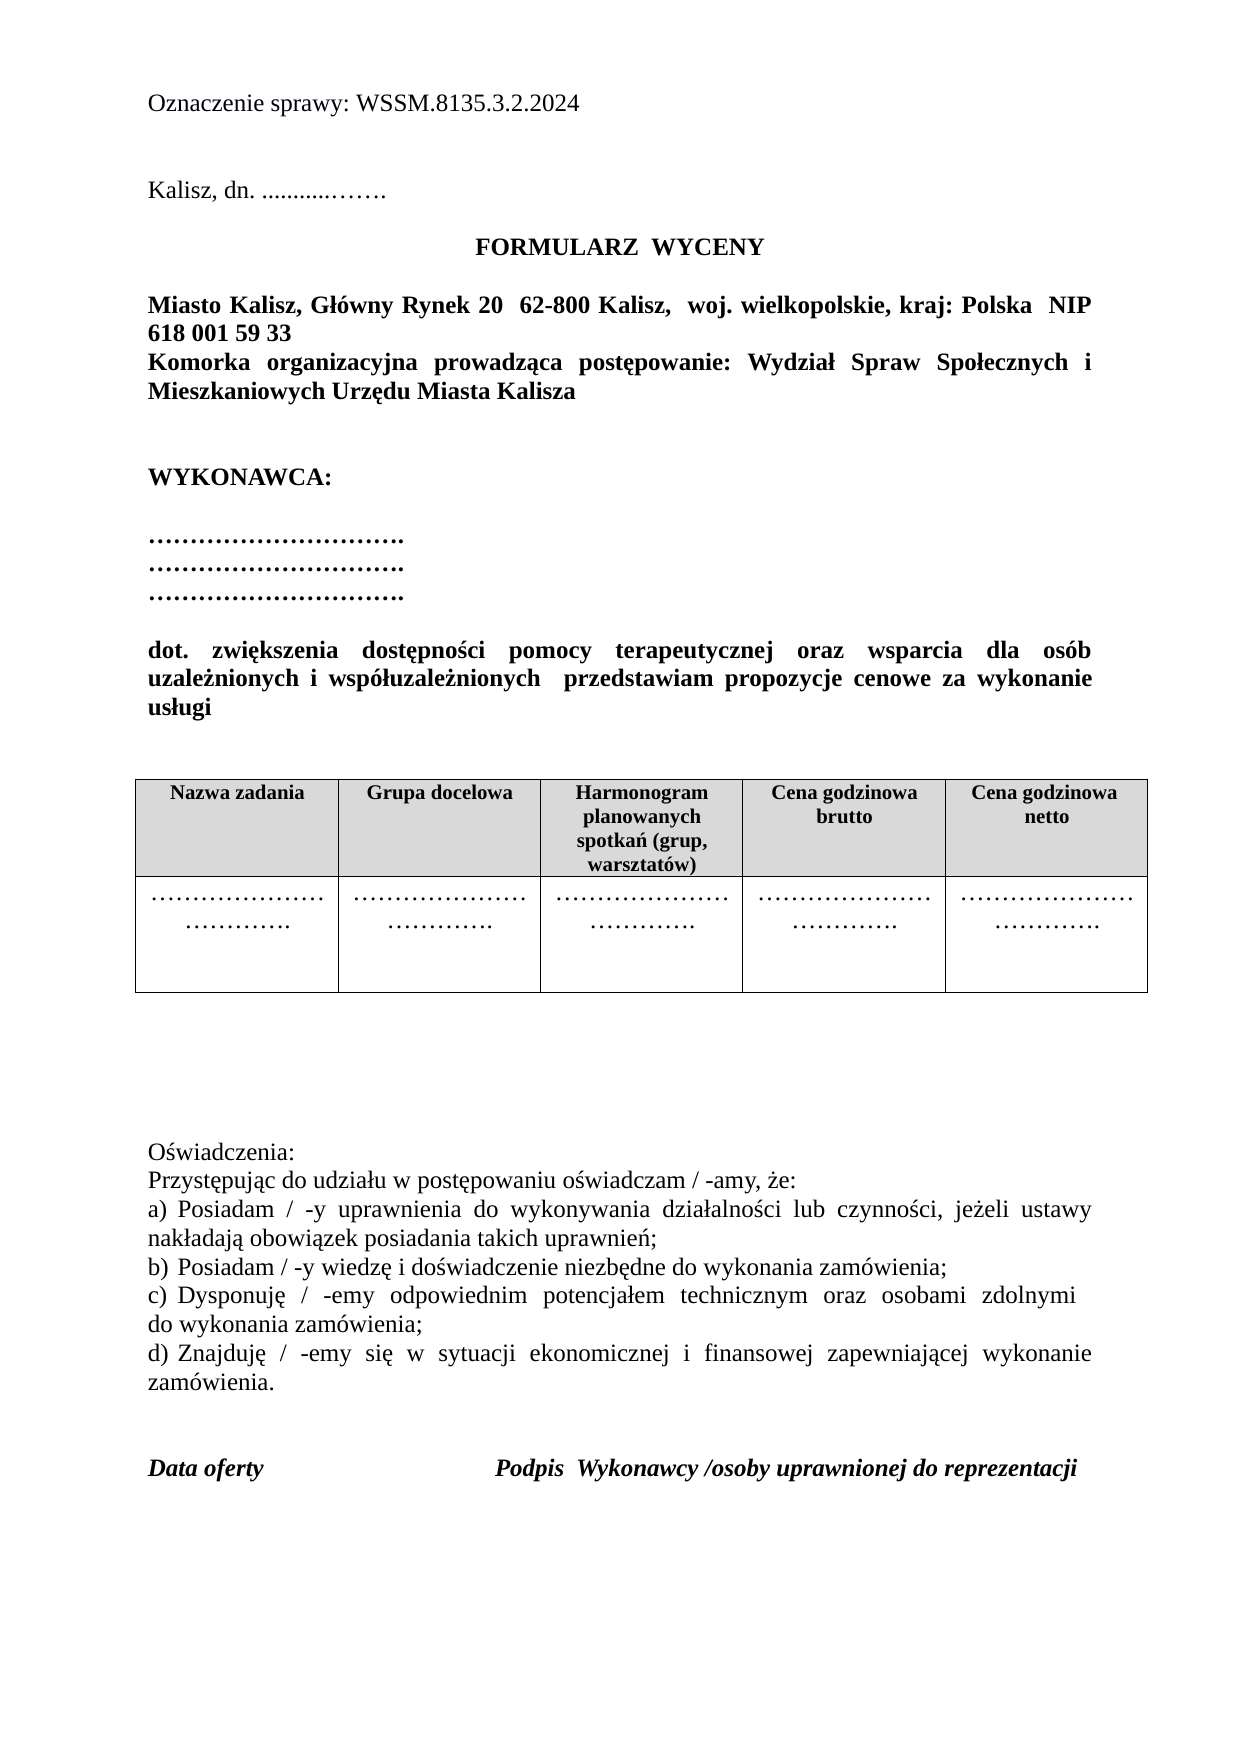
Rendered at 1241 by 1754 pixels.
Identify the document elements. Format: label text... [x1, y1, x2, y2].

text dot. zwiększenia dostępności pomocy terapeutycznej oraz wsparcia dla osób uzależnionych i współuzależnionych przedstawiam propozycje cenowe za wykonanie usługi [148, 635, 1093, 721]
table_header Harmonogram planowanych spotkań (grup, warsztatów) [541, 780, 742, 876]
table_header Cena godzinowa netto [946, 780, 1147, 876]
list Znajduję / -emy się w sytuacji ekonomicznej i finansowej zapewniającej wykonanie zamówienia. [148, 1338, 1093, 1395]
table_header Nazwa zadania [136, 780, 338, 876]
text …………………………. [148, 548, 1093, 577]
text …………………………. [148, 577, 1093, 606]
text Data oferty Podpis Wykonawcy /osoby uprawnionej do reprezentacji [148, 1453, 1093, 1482]
list Dysponuję / -emy odpowiednim potencjałem technicznym oraz osobami zdolnymi do wykonania zamówienia; [148, 1280, 1093, 1338]
table_header Grupa docelowa [339, 780, 540, 876]
text WYKONAWCA: [148, 462, 1093, 491]
table_header Cena godzinowa brutto [743, 780, 945, 876]
table_cell ……………………………. [946, 877, 1147, 992]
text FORMULARZ WYCENY [148, 232, 1093, 261]
list Posiadam / -y uprawnienia do wykonywania działalności lub czynności, jeżeli ustawy nakładają obowiązek posiadania takich uprawnień; [148, 1194, 1093, 1252]
text Komorka organizacyjna prowadząca postępowanie: Wydział Spraw Społecznych i Mieszkaniowych Urzędu Miasta Kalisza [148, 347, 1093, 405]
text Oświadczenia: [148, 1137, 1093, 1165]
table_cell ……………………………. [743, 877, 945, 992]
text Oznaczenie sprawy: WSSM.8135.3.2.2024 [148, 88, 1093, 117]
table_cell ……………………………. [541, 877, 742, 992]
text Kalisz, dn. ...........……. [148, 175, 1093, 203]
text Przystępując do udziału w postępowaniu oświadczam / -amy, że: [148, 1165, 1093, 1194]
table_cell ……………………………. [339, 877, 540, 992]
list Posiadam / -y wiedzę i doświadczenie niezbędne do wykonania zamówienia; [148, 1252, 1093, 1280]
text …………………………. [148, 520, 1093, 548]
table_cell ……………………………. [136, 877, 338, 992]
text Miasto Kalisz, Główny Rynek 20 62-800 Kalisz, woj. wielkopolskie, kraj: Polska NIP 618 001 59 33 [148, 290, 1093, 347]
